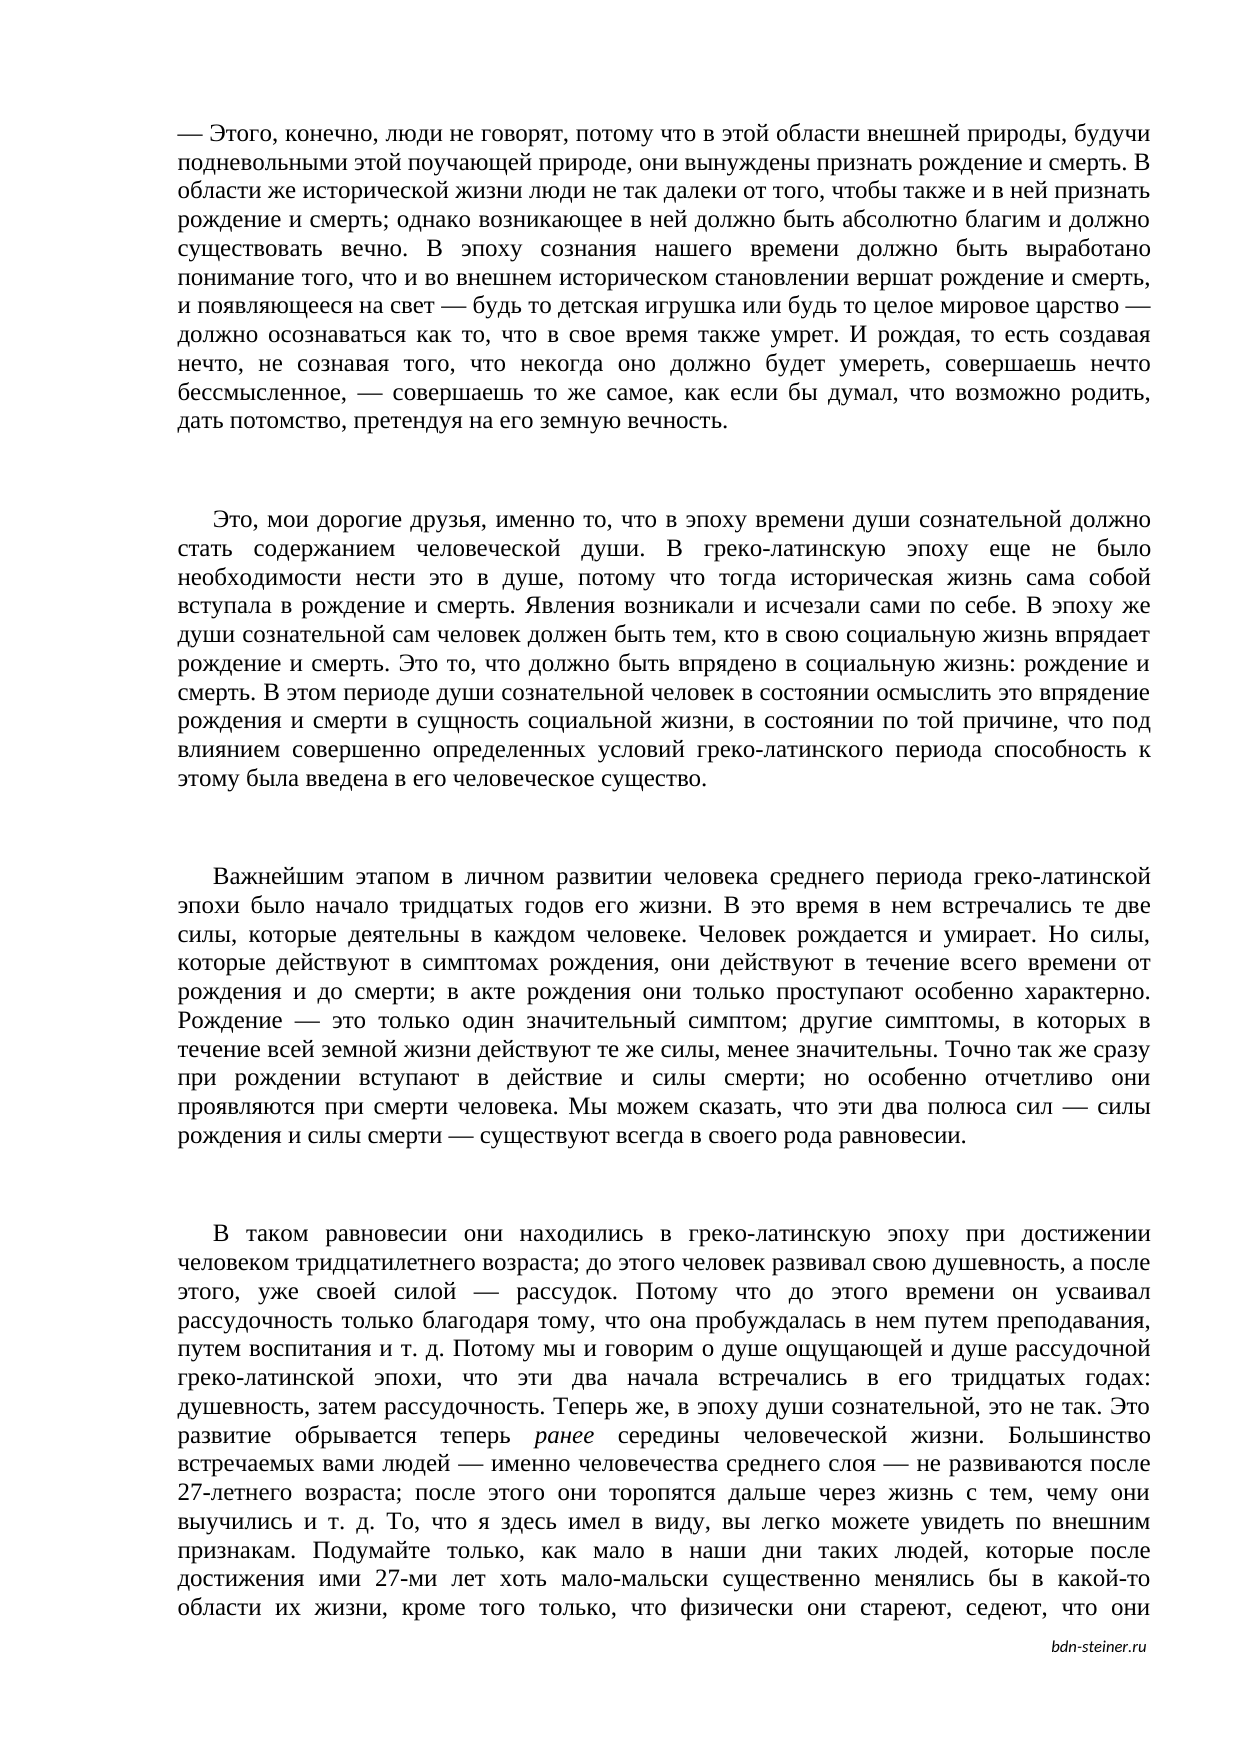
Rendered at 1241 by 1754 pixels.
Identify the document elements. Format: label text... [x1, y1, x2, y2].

text Важнейшим этапом в личном развитии человека среднего периода греко-латинской эпохи было начало тридцатых годов его жизни. В это время в нем встречались те две силы, которые деятельны в каждом человеке. Человек рождается и умирает. Но силы, которые действуют в симптомах рождения, они действуют в течение всего времени от рождения и до смерти; в акте рождения они только проступают особенно характерно. Рождение — это только один значительный симптом; другие симптомы, в которых в течение всей земной жизни действуют те же силы, менее значительны. Точно так же сразу при рождении вступают в действие и силы смерти; но особенно отчетливо они проявляются при смерти человека. Мы можем сказать, что эти два полюса сил — силы рождения и силы смерти — существуют всегда в своего рода равновесии. [177, 861, 1152, 1149]
text — Этого, конечно, люди не говорят, потому что в этой области внешней природы, будучи подневольными этой поучающей природе, они вынуждены признать рождение и смерть. В области же исторической жизни люди не так далеки от того, чтобы также и в ней признать рождение и смерть; однако возникающее в ней должно быть абсолютно благим и должно существовать вечно. В эпоху сознания нашего времени должно быть выработано понимание того, что и во внешнем историческом становлении вершат рождение и смерть, и появляющееся на свет — будь то детская игрушка или будь то целое мировое царство — должно осознаваться как то, что в свое время также умрет. И рождая, то есть создавая нечто, не сознавая того, что некогда оно должно будет умереть, совершаешь нечто бессмысленное, — совершаешь то же самое, как если бы думал, что возможно родить, дать потомство, претендуя на его земную вечность. [177, 118, 1152, 434]
text В таком равновесии они находились в греко-латинскую эпоху при достижении человеком тридцатилетнего возраста; до этого человек развивал свою душевность, а после этого, уже своей силой — рассудок. Потому что до этого времени он усваивал рассудочность только благодаря тому, что она пробуждалась в нем путем преподавания, путем воспитания и т. д. Потому мы и говорим о душе ощущающей и душе рассудочной греко-латинской эпохи, что эти два начала встречались в его тридцатых годах: душевность, затем рассудочность. Теперь же, в эпоху души сознательной, это не так. Это развитие обрывается теперь ранее середины человеческой жизни. Большинство встречаемых вами людей — именно человечества среднего слоя — не развиваются после 27-летнего возраста; после этого они торопятся дальше через жизнь с тем, чему они выучились и т. д. То, что я здесь имел в виду, вы легко можете увидеть по внешним признакам. Подумайте только, как мало в наши дни таких людей, которые после достижения ими 27-ми лет хоть мало-мальски существенно менялись бы в какой-то области их жизни, кроме того только, что физически они стареют, седеют, что они [177, 1218, 1152, 1621]
text Это, мои дорогие друзья, именно то, что в эпоху времени души сознательной должно стать содержанием человеческой души. В греко-латинскую эпоху еще не было необходимости нести это в душе, потому что тогда историческая жизнь сама собой вступала в рождение и смерть. Явления возникали и исчезали сами по себе. В эпоху же души сознательной сам человек должен быть тем, кто в свою социальную жизнь впрядает рождение и смерть. Это то, что должно быть впрядено в социальную жизнь: рождение и смерть. В этом периоде души сознательной человек в состоянии осмыслить это впрядение рождения и смерти в сущность социальной жизни, в состоянии по той причине, что под влиянием совершенно определенных условий греко-латинского периода способность к этому была введена в его человеческое существо. [177, 504, 1152, 792]
